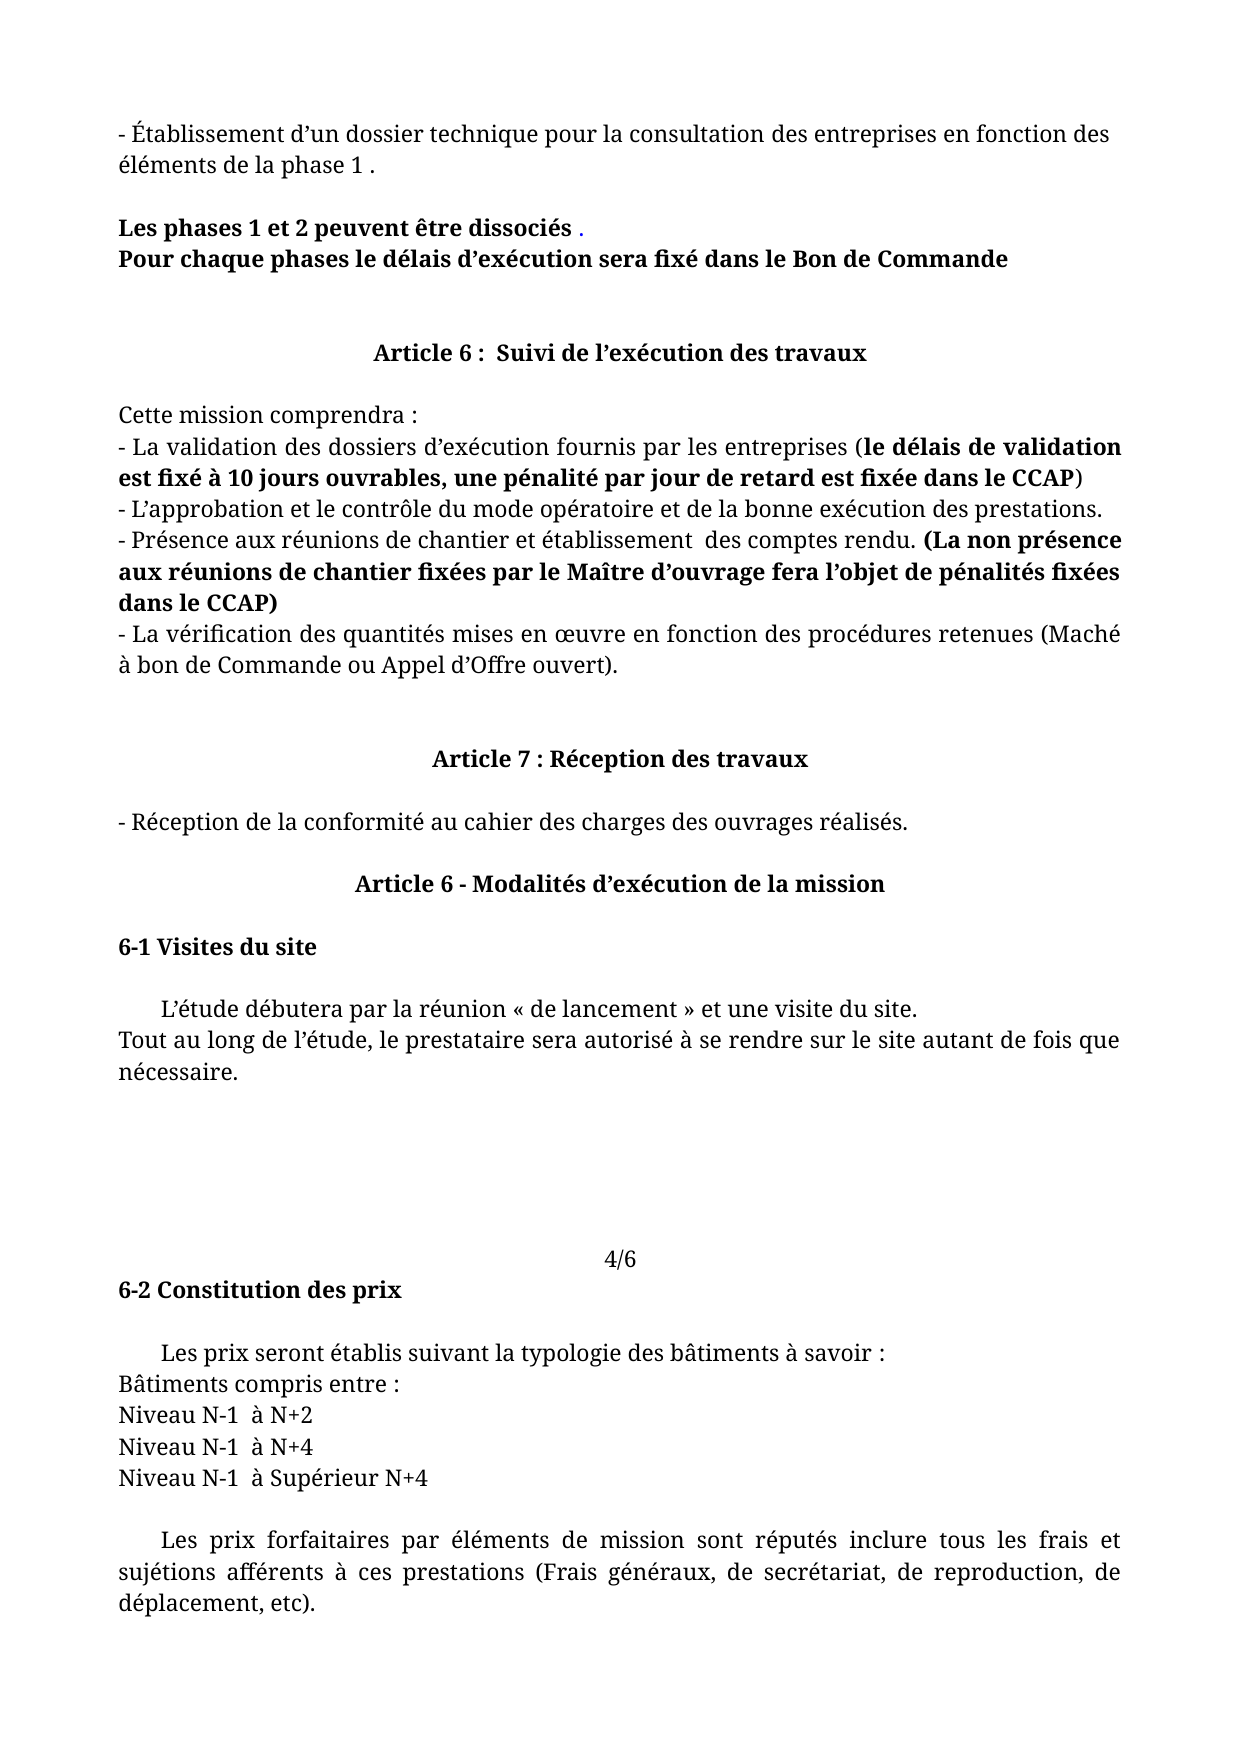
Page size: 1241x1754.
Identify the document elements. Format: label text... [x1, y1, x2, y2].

text 6-2 Constitution des prix [118, 1274, 1122, 1306]
text Les phases 1 et 2 peuvent être dissociés . [118, 212, 1122, 243]
text 6-1 Visites du site [118, 931, 1122, 962]
text Bâtiments compris entre : [118, 1368, 1122, 1399]
text Cette mission comprendra : [118, 399, 1122, 431]
text L’étude débutera par la réunion « de lancement » et une visite du site. [118, 993, 1122, 1024]
text Niveau N-1 à N+4 [118, 1431, 1122, 1462]
text - La validation des dossiers d’exécution fournis par les entreprises (le délais de validation est fixé à 10 jours ouvrables, une pénalité par jour de retard est fixée dans le CCAP) [118, 431, 1122, 493]
text Article 6 : Suivi de l’exécution des travaux [118, 337, 1122, 368]
text Tout au long de l’étude, le prestataire sera autorisé à se rendre sur le site autant de fois que nécessaire. [118, 1024, 1122, 1087]
text - Réception de la conformité au cahier des charges des ouvrages réalisés. [118, 806, 1122, 837]
text - La vérification des quantités mises en œuvre en fonction des procédures retenues (Maché à bon de Commande ou Appel d’Offre ouvert). [118, 618, 1122, 681]
text - Établissement d’un dossier technique pour la consultation des entreprises en fonction des éléments de la phase 1 . [118, 118, 1122, 181]
text 4/5 [118, 1243, 1122, 1274]
text Article 7 : Réception des travaux [118, 743, 1122, 774]
text Pour chaque phases le délais d’exécution sera fixé dans le Bon de Commande [118, 243, 1122, 274]
text Niveau N-1 à N+2 [118, 1399, 1122, 1431]
text - L’approbation et le contrôle du mode opératoire et de la bonne exécution des prestations. [118, 493, 1122, 524]
text Les prix forfaitaires par éléments de mission sont réputés inclure tous les frais et sujétions afférents à ces prestations (Frais généraux, de secrétariat, de reproduction, de déplacement, etc). [118, 1524, 1122, 1618]
text - Présence aux réunions de chantier et établissement des comptes rendu. (La non présence aux réunions de chantier fixées par le Maître d’ouvrage fera l’objet de pénalités fixées dans le CCAP) [118, 524, 1122, 618]
text Article 6 - Modalités d’exécution de la mission [118, 868, 1122, 899]
text Les prix seront établis suivant la typologie des bâtiments à savoir : [118, 1337, 1122, 1368]
text Niveau N-1 à Supérieur N+4 [118, 1462, 1122, 1493]
